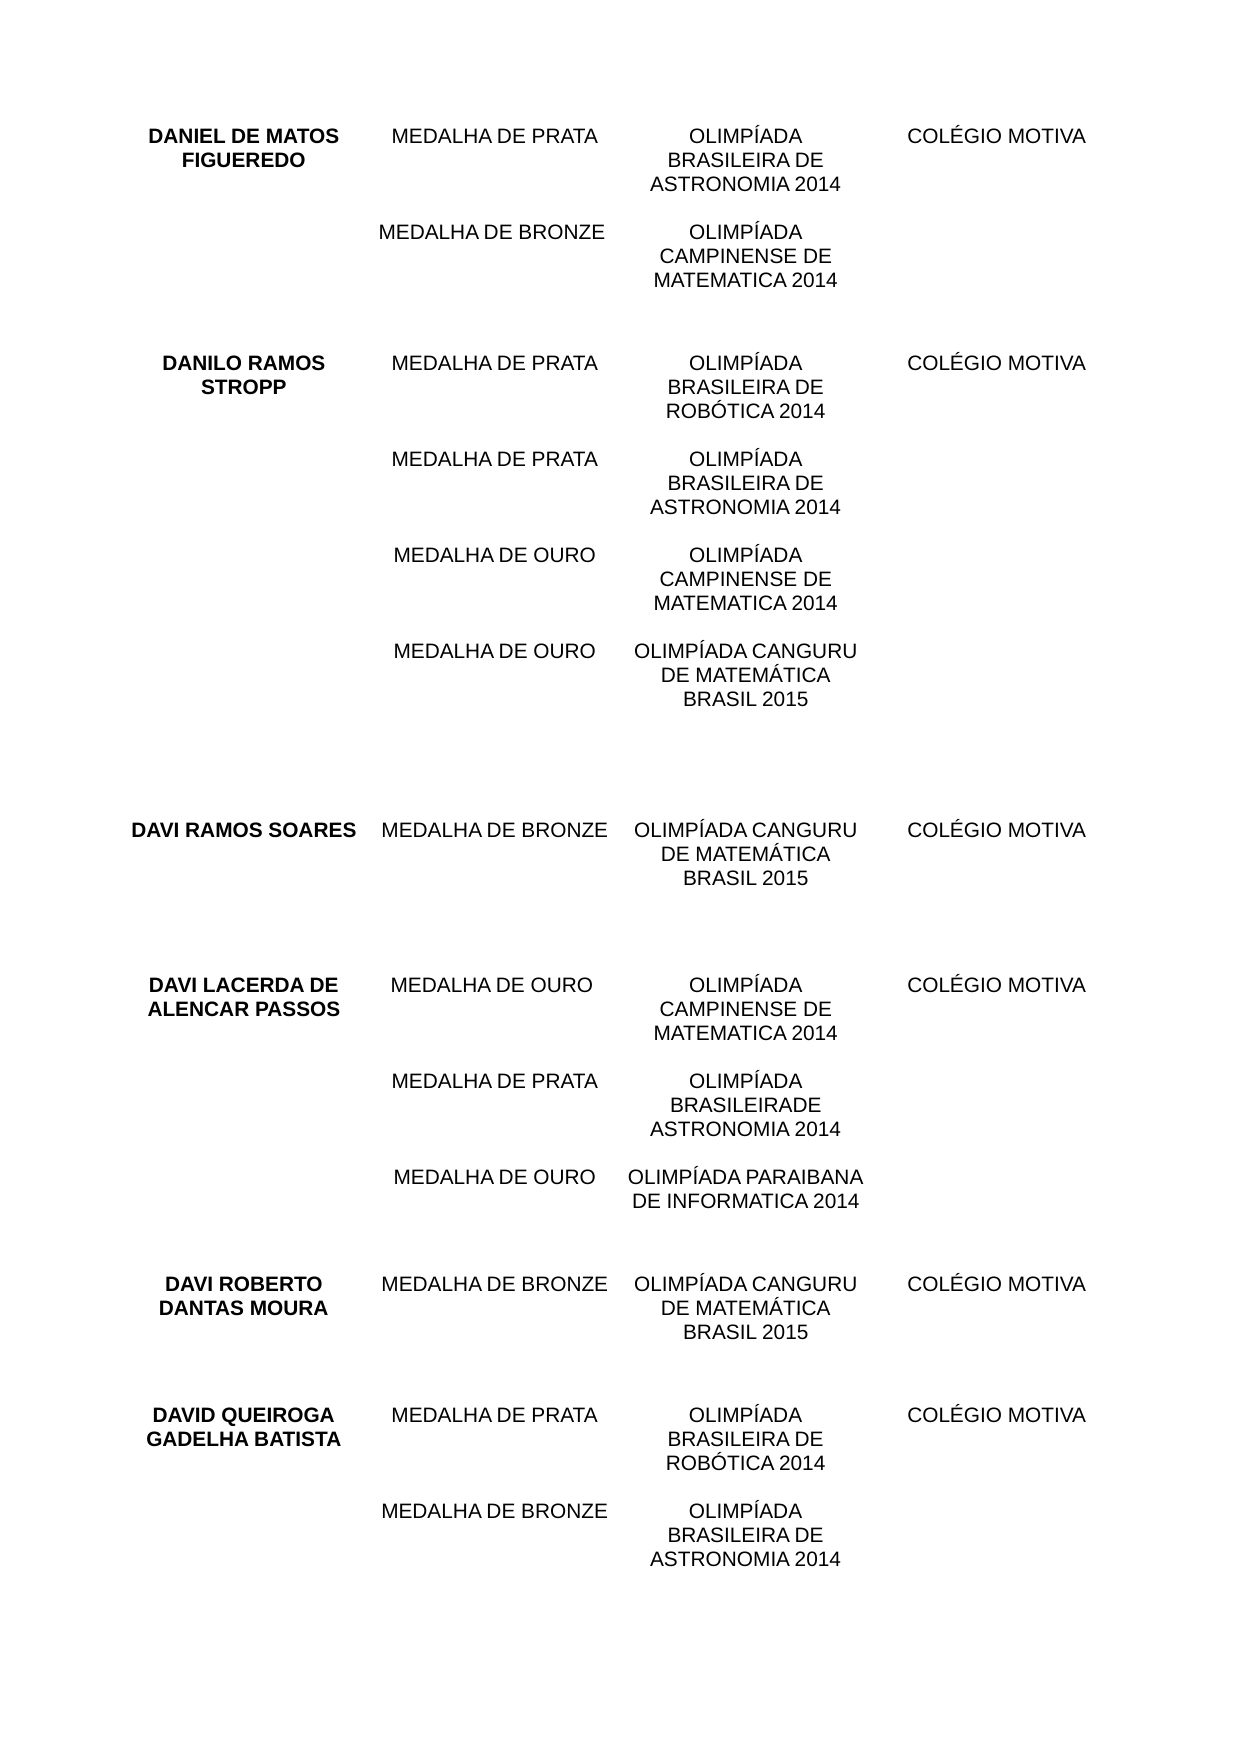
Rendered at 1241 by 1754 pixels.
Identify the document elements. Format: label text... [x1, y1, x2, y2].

table_header OLIMPÍADA BRASILEIRA DE ROBÓTICA 2014 OLIMPÍADA BRASILEIRA DE ASTRONOMIA 2014 [620, 1397, 871, 1576]
table_header DAVI ROBERTO DANTAS MOURA [118, 1266, 369, 1349]
table_header MEDALHA DE PRATA MEDALHA DE PRATA MEDALHA DE OURO MEDALHA DE OURO [369, 345, 620, 740]
table_header DAVID QUEIROGA GADELHA BATISTA [118, 1397, 369, 1576]
table_header MEDALHA DE BRONZE [369, 812, 620, 895]
table_header MEDALHA DE OURO MEDALHA DE PRATA MEDALHA DE OURO [369, 967, 620, 1218]
table_header COLÉGIO MOTIVA [871, 812, 1122, 895]
table_header OLIMPÍADA BRASILEIRA DE ASTRONOMIA 2014 OLIMPÍADA CAMPINENSE DE MATEMATICA 2014 [620, 118, 871, 297]
table_header COLÉGIO MOTIVA [871, 1397, 1122, 1576]
table_header OLIMPÍADA CANGURU DE MATEMÁTICA BRASIL 2015 [620, 1266, 871, 1349]
table_header COLÉGIO MOTIVA [871, 345, 1122, 740]
table_header OLIMPÍADA CANGURU DE MATEMÁTICA BRASIL 2015 [620, 812, 871, 895]
table_header OLIMPÍADA CAMPINENSE DE MATEMATICA 2014 OLIMPÍADA BRASILEIRADE ASTRONOMIA 2014 OLIMPÍADA PARAIBANA DE INFORMATICA 2014 [620, 967, 871, 1218]
table_header COLÉGIO MOTIVA [871, 1266, 1122, 1349]
table_header DANILO RAMOS STROPP [118, 345, 369, 740]
table_header MEDALHA DE BRONZE [369, 1266, 620, 1349]
table_header DAVI RAMOS SOARES [118, 812, 369, 895]
table_header DANIEL DE MATOS FIGUEREDO [118, 118, 369, 297]
table_header MEDALHA DE PRATA MEDALHA DE BRONZE [369, 118, 620, 297]
table_header DAVI LACERDA DE ALENCAR PASSOS [118, 967, 369, 1218]
table_header MEDALHA DE PRATA MEDALHA DE BRONZE [369, 1397, 620, 1576]
table_header COLÉGIO MOTIVA [871, 118, 1122, 297]
table_header OLIMPÍADA BRASILEIRA DE ROBÓTICA 2014 OLIMPÍADA BRASILEIRA DE ASTRONOMIA 2014 OLIMPÍADA CAMPINENSE DE MATEMATICA 2014 OLIMPÍADA CANGURU DE MATEMÁTICA BRASIL 2015 [620, 345, 871, 740]
table_header COLÉGIO MOTIVA [871, 967, 1122, 1218]
